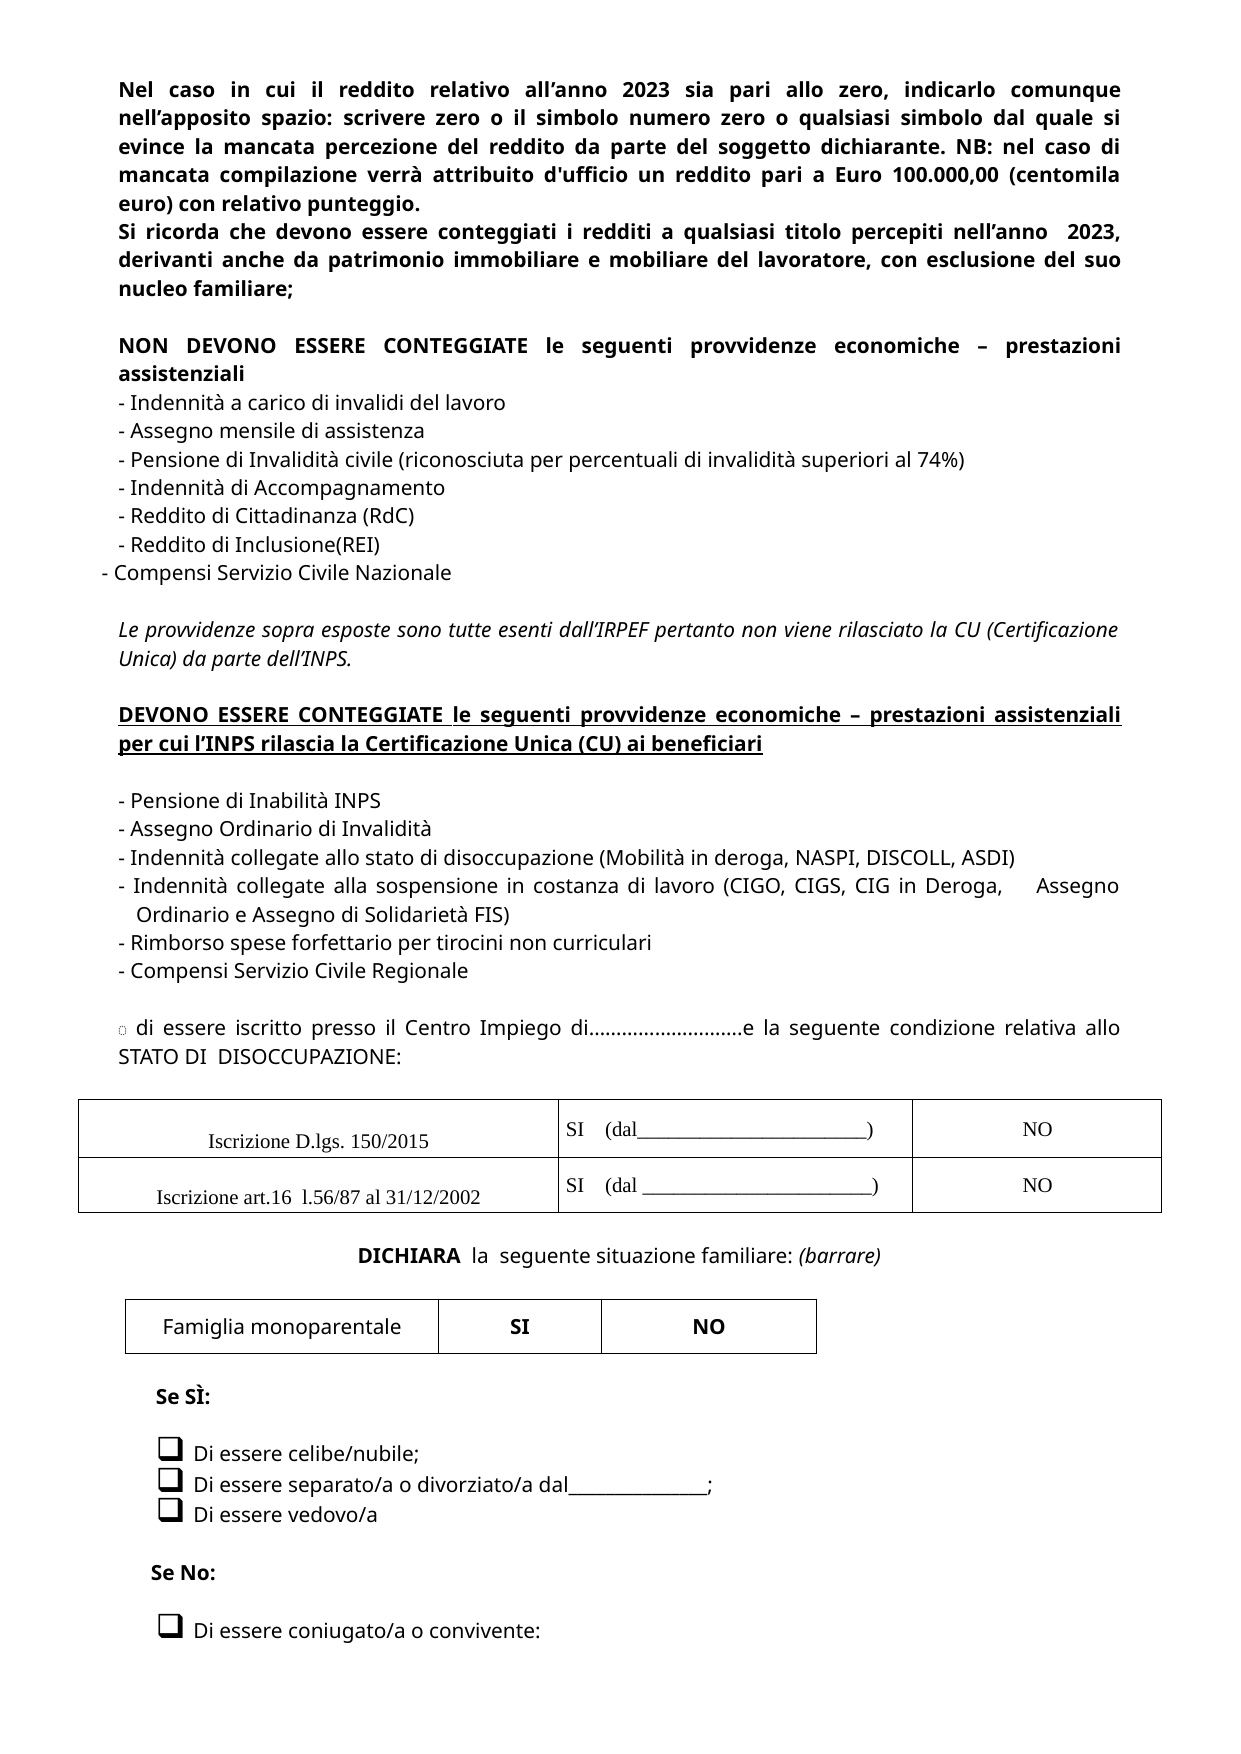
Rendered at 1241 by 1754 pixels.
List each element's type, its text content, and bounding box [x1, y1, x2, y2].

text Si ricorda che devono essere conteggiati i redditi a qualsiasi titolo percepiti nell’anno 2023, derivanti anche da patrimonio immobiliare e mobiliare del lavoratore, con esclusione del suo nucleo familiare; [118, 217, 1122, 302]
table_header NO [913, 1100, 1161, 1157]
text - Pensione di Invalidità civile (riconosciuta per percentuali di invalidità superiori al 74%) [118, 445, 1122, 473]
text - Indennità di Accompagnamento [118, 473, 1122, 502]
text - Assegno mensile di assistenza [118, 416, 1122, 445]
text - Indennità collegate alla sospensione in costanza di lavoro (CIGO, CIGS, CIG in Deroga, Assegno Ordinario e Assegno di Solidarietà FIS) [118, 871, 1122, 928]
list Di essere celibe/nubile; [156, 1439, 1122, 1469]
table_cell NO [913, 1158, 1161, 1212]
list Di essere coniugato/a o convivente: [156, 1615, 1122, 1645]
subtitle per cui l’INPS rilascia la Certificazione Unica (CU) ai beneficiari [118, 726, 1122, 757]
subtitle DEVONO ESSERE CONTEGGIATE le seguenti provvidenze economiche – prestazioni assistenziali [118, 701, 1122, 725]
list Di essere separato/a o divorziato/a dal_______________; [156, 1469, 1122, 1499]
text Nel caso in cui il reddito relativo all’anno 2023 sia pari allo zero, indicarlo comunque nell’apposito spazio: scrivere zero o il simbolo numero zero o qualsiasi simbolo dal quale si evince la mancata percezione del reddito da parte del soggetto dichiarante. NB: nel caso di mancata compilazione verrà attribuito d'ufficio un reddito pari a Euro 100.000,00 (centomila euro) con relativo punteggio. [118, 75, 1122, 217]
table_header Famiglia monoparentale [126, 1300, 438, 1352]
text Se SÌ: [156, 1382, 1122, 1410]
text - Compensi Servizio Civile Nazionale [58, 558, 1122, 587]
text DICHIARA la seguente situazione familiare: (barrare) [118, 1242, 1122, 1270]
table_cell SI (dal ______________________) [559, 1158, 912, 1212]
table_header SI (dal______________________) [559, 1100, 912, 1157]
text - Rimborso spese forfettario per tirocini non curriculari [118, 928, 1122, 957]
text  di essere iscritto presso il Centro Impiego di……………………….e la seguente condizione relativa allo STATO DI DISOCCUPAZIONE: [118, 1013, 1122, 1070]
table_header NO [602, 1300, 816, 1352]
text - Compensi Servizio Civile Regionale [118, 957, 1122, 985]
text - Reddito di Inclusione(REI) [118, 530, 1122, 558]
list Di essere vedovo/a [156, 1499, 1122, 1530]
text Se No: [118, 1558, 1122, 1587]
text - Assegno Ordinario di Invalidità [118, 814, 1122, 843]
table_header SI [439, 1300, 601, 1352]
table_header Iscrizione D.lgs. 150/2015 [79, 1100, 558, 1157]
text - Indennità collegate allo stato di disoccupazione (Mobilità in deroga, NASPI, DISCOLL, ASDI) [118, 843, 1122, 871]
text NON DEVONO ESSERE CONTEGGIATE le seguenti provvidenze economiche – prestazioni assistenziali [118, 331, 1122, 388]
text - Indennità a carico di invalidi del lavoro [118, 388, 1122, 416]
text - Reddito di Cittadinanza (RdC) [118, 502, 1122, 530]
text Le provvidenze sopra esposte sono tutte esenti dall’IRPEF pertanto non viene rilasciato la CU (Certificazione Unica) da parte dell’INPS. [118, 615, 1122, 672]
text - Pensione di Inabilità INPS [118, 786, 1122, 814]
table_cell Iscrizione art.16 l.56/87 al 31/12/2002 [79, 1158, 558, 1212]
